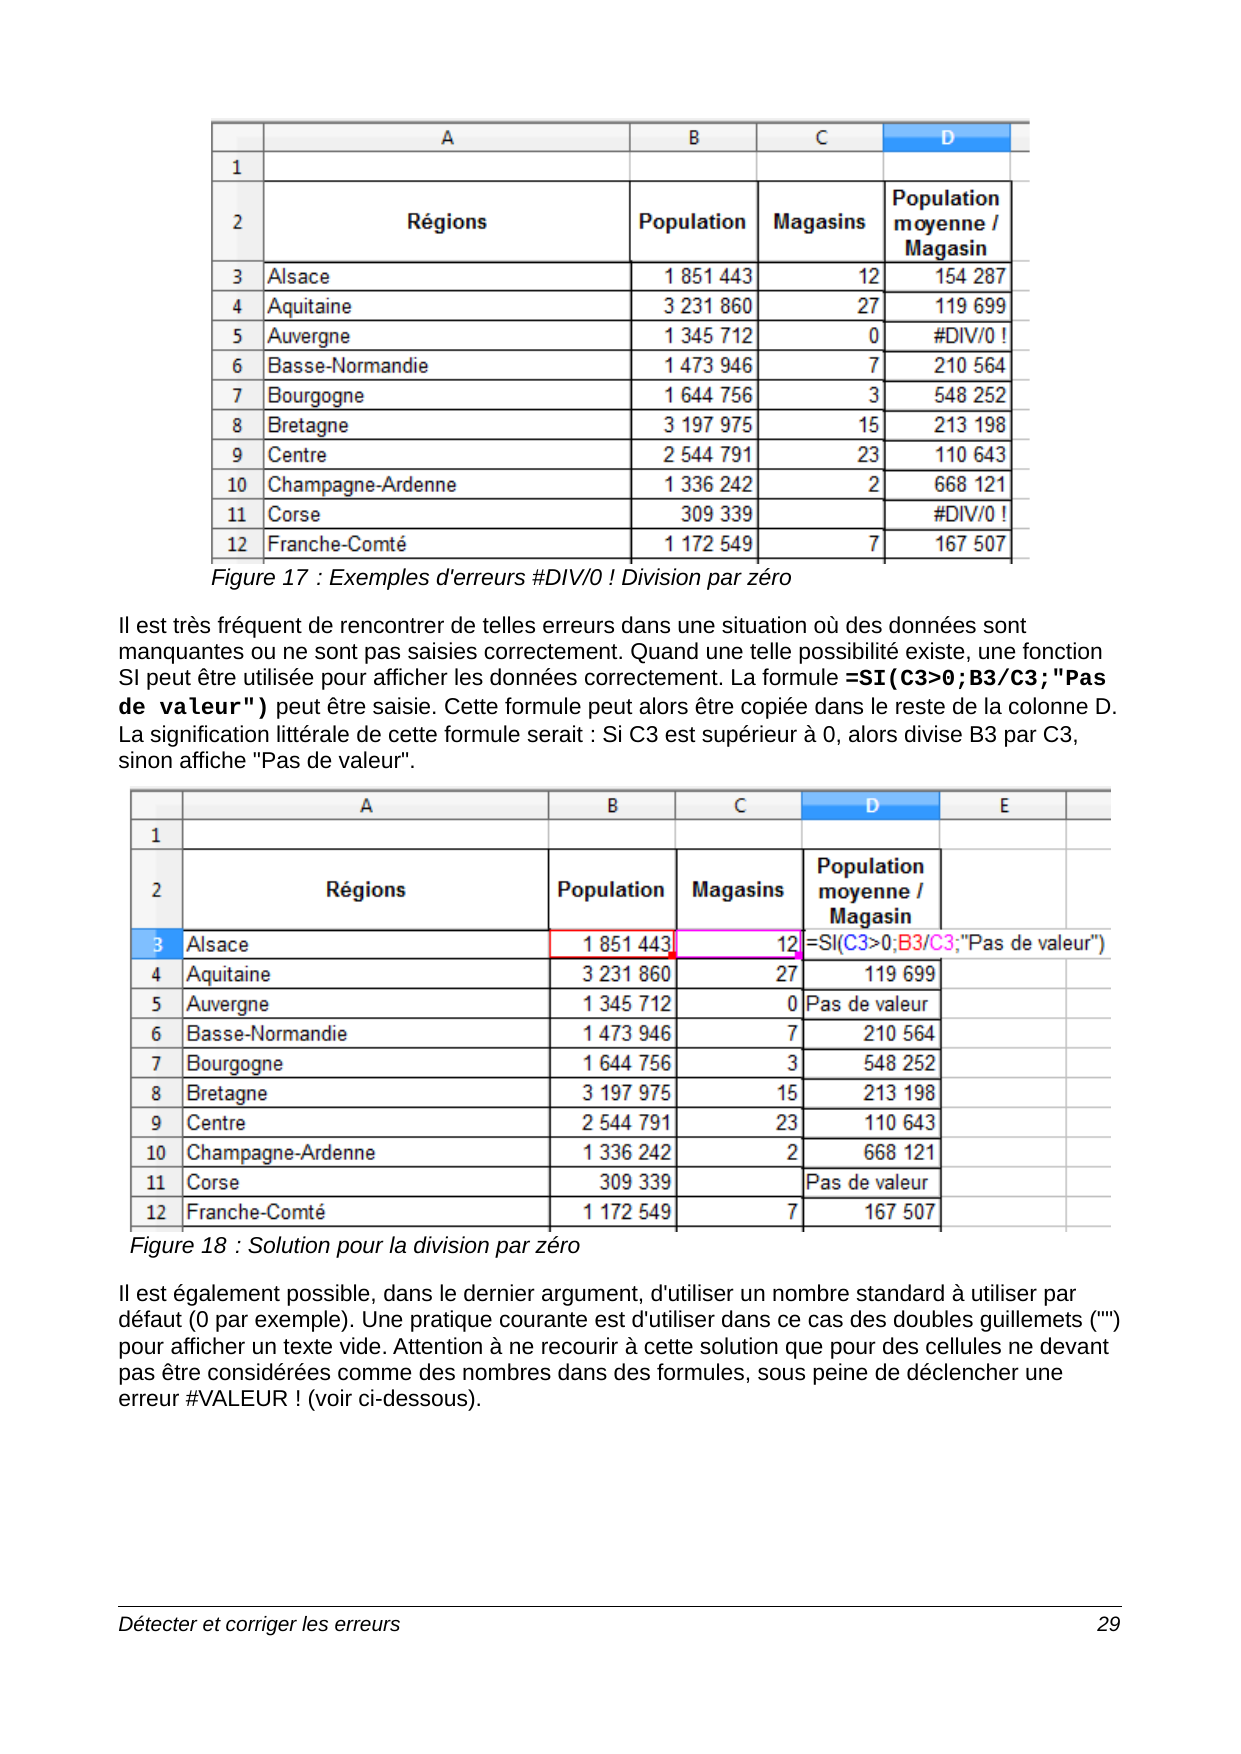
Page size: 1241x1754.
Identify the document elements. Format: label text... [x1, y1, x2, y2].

picture [211, 118, 1030, 564]
text Il est très fréquent de rencontrer de telles erreurs dans une situation où des données sont manquantes ou ne sont pas saisies correctement. Quand une telle possibilité existe, une fonction SI peut être utilisée pour afficher les données correctement. La formule =SI(C3>0;B3/C3;"Pas de valeur") peut être saisie. Cette formule peut alors être copiée dans le reste de la colonne D. La signification littérale de cette formule serait : Si C3 est supérieur à 0, alors divise B3 par C3, sinon affiche "Pas de valeur". [118, 612, 1122, 774]
text Figure 18 : Solution pour la division par zéro [129, 1232, 1111, 1258]
picture [129, 786, 1111, 1232]
text Figure 17 : Exemples d'erreurs #DIV/0 ! Division par zéro [211, 564, 1029, 590]
text Il est également possible, dans le dernier argument, d'utiliser un nombre standard à utiliser par défaut (0 par exemple). Une pratique courante est d'utiliser dans ce cas des doubles guillemets ("") pour afficher un texte vide. Attention à ne recourir à cette solution que pour des cellules ne devant pas être considérées comme des nombres dans des formules, sous peine de déclencher une erreur #VALEUR ! (voir ci-dessous). [118, 1280, 1122, 1412]
